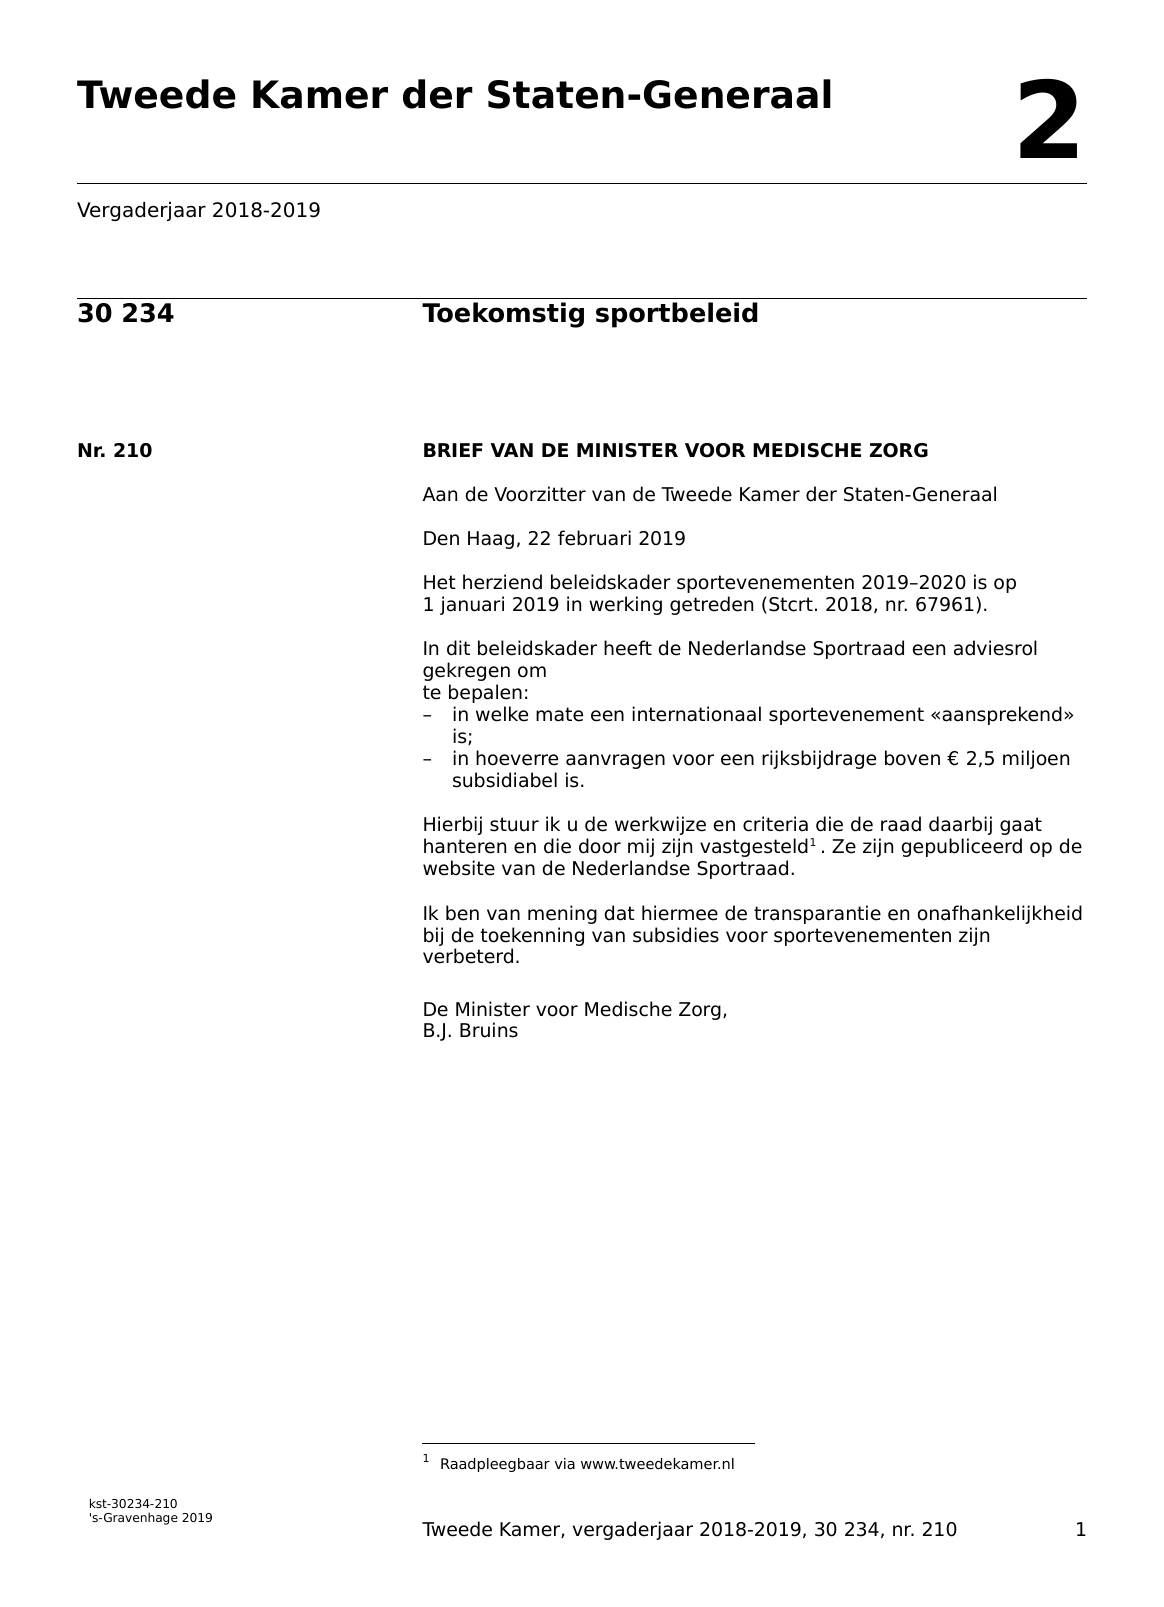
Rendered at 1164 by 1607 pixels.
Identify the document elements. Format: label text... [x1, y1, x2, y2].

table_header Tweede Kamer der Staten-Generaal [77, 59, 886, 183]
text Het herziend beleidskader sportevenementen 2019–2020 is op 1 januari 2019 in werking getreden (Stcrt. 2018, nr. 67961). [422, 572, 1087, 616]
text – in hoeverre aanvragen voor een rijksbijdrage boven € 2,5 miljoen subsidiabel is. [422, 748, 1087, 792]
text – in welke mate een internationaal sportevenement «aansprekend» is; [422, 704, 1087, 748]
text In dit beleidskader heeft de Nederlandse Sportraad een adviesrol gekregen om [422, 638, 1087, 682]
text Den Haag, 22 februari 2019 [422, 528, 1087, 550]
text Raadpleegbaar via www.tweedekamer.nl [422, 1452, 1087, 1474]
subtitle Nr. 210 BRIEF VAN DE MINISTER VOOR MEDISCHE ZORG [77, 440, 1087, 462]
text Aan de Voorzitter van de Tweede Kamer der Staten-Generaal [422, 484, 1087, 506]
text kst-30234-210 [88, 1497, 323, 1511]
text De Minister voor Medische Zorg, B.J. Bruins [422, 998, 1087, 1042]
subtitle 30 234 Toekomstig sportbeleid [77, 299, 1087, 329]
text 's-Gravenhage 2019 [88, 1511, 323, 1525]
text Ik ben van mening dat hiermee de transparantie en onafhankelijkheid bij de toekenning van subsidies voor sportevenementen zijn verbeterd. [422, 902, 1087, 968]
table_cell Vergaderjaar 2018-2019 [77, 184, 1087, 298]
text te bepalen: [422, 682, 1087, 704]
text Hierbij stuur ik u de werkwijze en criteria die de raad daarbij gaat hanteren en die door mij zijn vastgesteld. Ze zijn gepubliceerd op de website van de Nederlandse Sportraad. [422, 814, 1087, 880]
table_header 2 [886, 59, 1087, 183]
